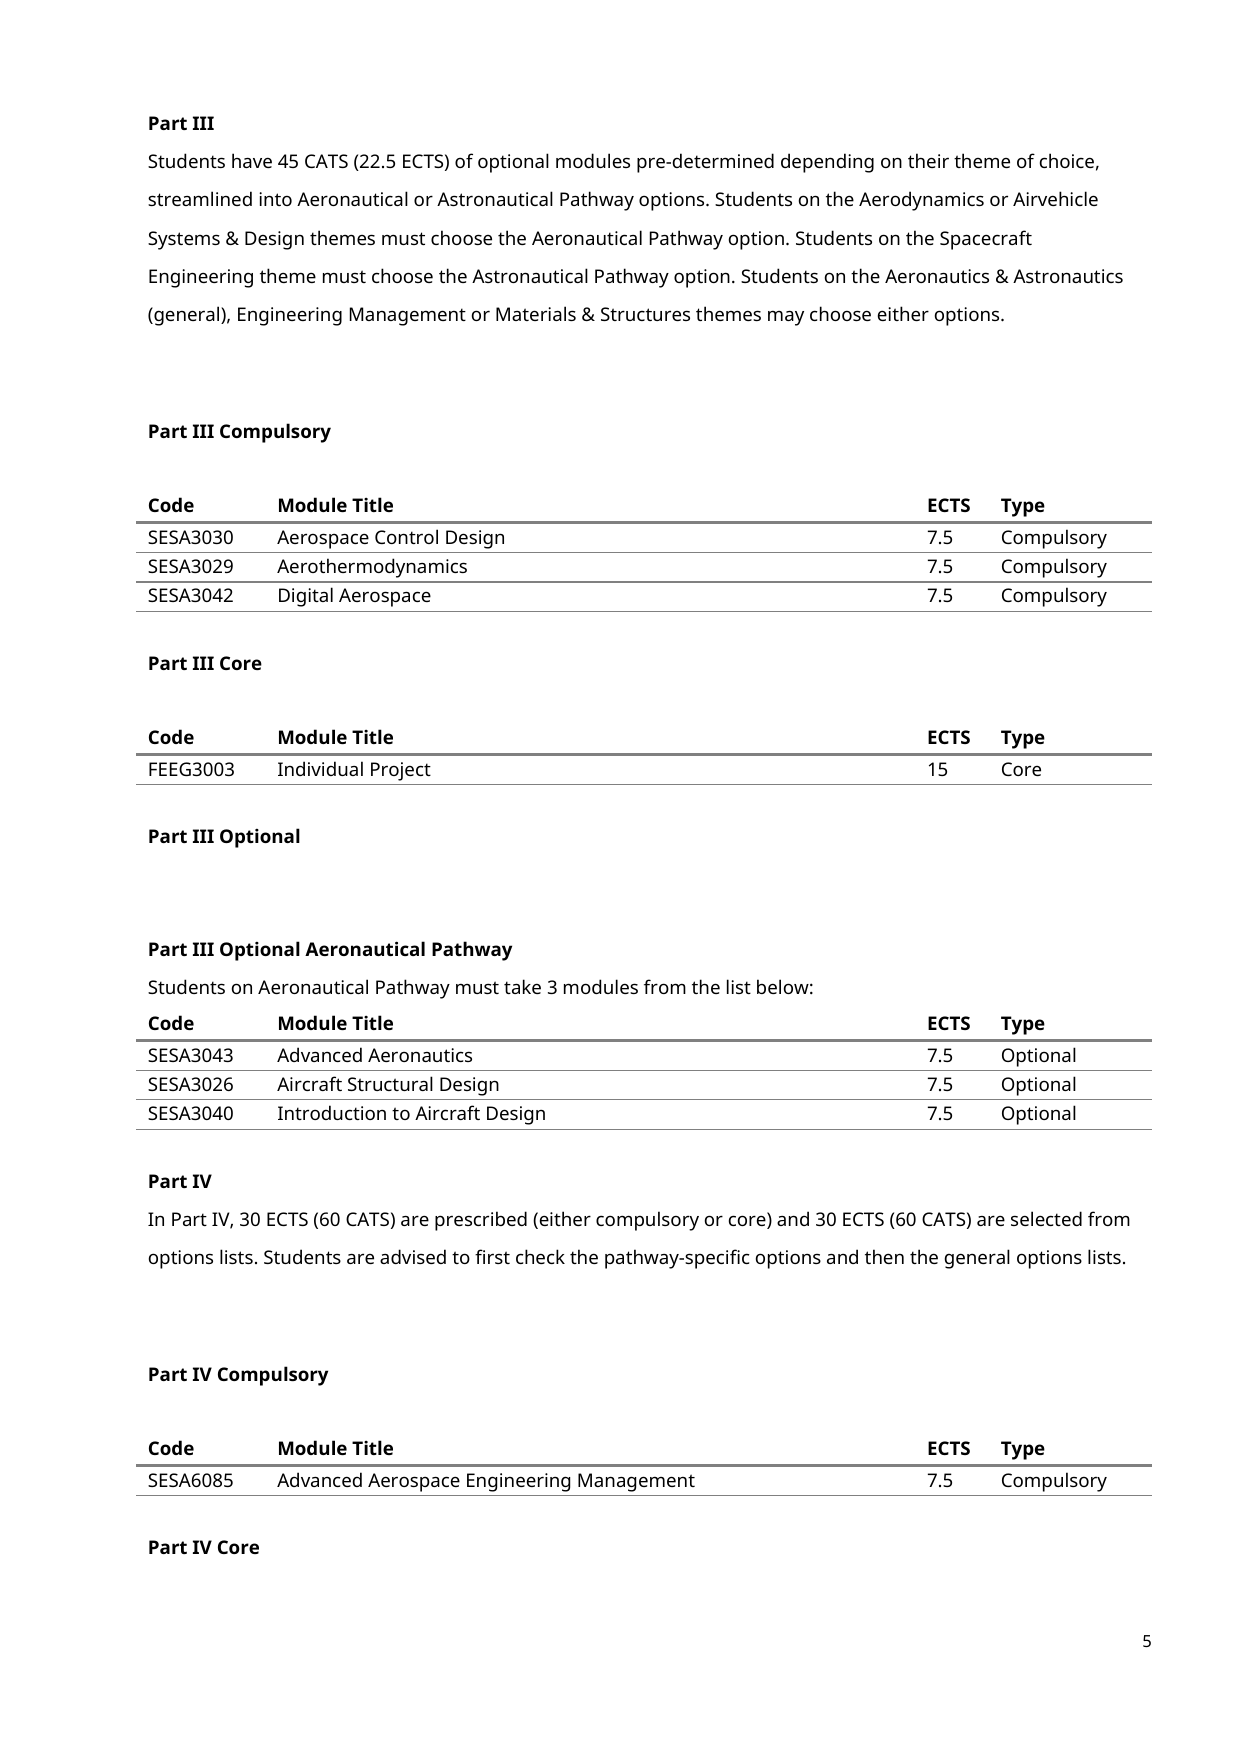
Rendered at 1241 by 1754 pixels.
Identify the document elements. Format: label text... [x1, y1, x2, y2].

table_cell Type [989, 493, 1152, 521]
table_cell Compulsory [989, 1467, 1152, 1495]
table_cell 15 [916, 756, 989, 784]
table_cell Digital Aerospace [266, 583, 916, 611]
table_cell Type [989, 725, 1152, 753]
table_cell SESA3026 [136, 1071, 266, 1099]
table_cell Aerospace Control Design [266, 524, 916, 552]
table_cell SESA3040 [136, 1100, 266, 1129]
table_cell 7.5 [916, 553, 989, 581]
table_cell SESA6085 [136, 1467, 266, 1495]
table_cell Part III Core [136, 612, 1152, 724]
table_cell Part III Optional Aeronautical Pathway Students on Aeronautical Pathway must take 3 modules from the list below: [136, 898, 1152, 1011]
table_cell Advanced Aeronautics [266, 1042, 916, 1070]
table_cell Aircraft Structural Design [266, 1071, 916, 1099]
table_cell Part III Students have 45 CATS (22.5 ECTS) of optional modules pre-determined depending on their theme of choice, streamlined into Aeronautical or Astronautical Pathway options. Students on the Aerodynamics or Airvehicle Systems & Design themes must choose the Aeronautical Pathway option. Students on the Spacecraft Engineering theme must choose the Astronautical Pathway option. Students on the Aeronautics & Astronautics (general), Engineering Management or Materials & Structures themes may choose either options. [136, 71, 1152, 380]
table_cell Optional [989, 1071, 1152, 1099]
table_cell Module Title [266, 1436, 916, 1464]
table_cell 7.5 [916, 583, 989, 611]
table_cell Module Title [266, 493, 916, 521]
table_cell Part IV Compulsory [136, 1323, 1152, 1436]
table_cell FEEG3003 [136, 756, 266, 784]
table_cell 7.5 [916, 1042, 989, 1070]
table_cell ECTS [916, 1011, 989, 1039]
table_cell Compulsory [989, 583, 1152, 611]
table_cell Compulsory [989, 553, 1152, 581]
table_cell Individual Project [266, 756, 916, 784]
table_cell ECTS [916, 1436, 989, 1464]
table_cell Type [989, 1011, 1152, 1039]
table_cell ECTS [916, 725, 989, 753]
table_cell Compulsory [989, 524, 1152, 552]
table_cell Part IV In Part IV, 30 ECTS (60 CATS) are prescribed (either compulsory or core) and 30 ECTS (60 CATS) are selected from options lists. Students are advised to first check the pathway-specific options and then the general options lists. [136, 1130, 1152, 1323]
table_cell Optional [989, 1100, 1152, 1129]
table_cell 7.5 [916, 1071, 989, 1099]
table_cell SESA3030 [136, 524, 266, 552]
table_cell Module Title [266, 725, 916, 753]
table_cell 7.5 [916, 1467, 989, 1495]
table_cell Optional [989, 1042, 1152, 1070]
table_cell SESA3042 [136, 583, 266, 611]
table_cell Part IV Core [136, 1496, 1152, 1609]
table_cell Code [136, 725, 266, 753]
table_cell ECTS [916, 493, 989, 521]
table_cell Type [989, 1436, 1152, 1464]
table_cell SESA3029 [136, 553, 266, 581]
table_cell 7.5 [916, 1100, 989, 1129]
table_cell Module Title [266, 1011, 916, 1039]
table_cell Core [989, 756, 1152, 784]
table_cell 7.5 [916, 524, 989, 552]
table_cell SESA3043 [136, 1042, 266, 1070]
table_cell Code [136, 493, 266, 521]
table_cell Advanced Aerospace Engineering Management [266, 1467, 916, 1495]
table_cell Code [136, 1436, 266, 1464]
table_cell Part III Compulsory [136, 380, 1152, 493]
table_cell Aerothermodynamics [266, 553, 916, 581]
table_cell Code [136, 1011, 266, 1039]
table_cell Introduction to Aircraft Design [266, 1100, 916, 1129]
table_cell Part III Optional [136, 785, 1152, 898]
